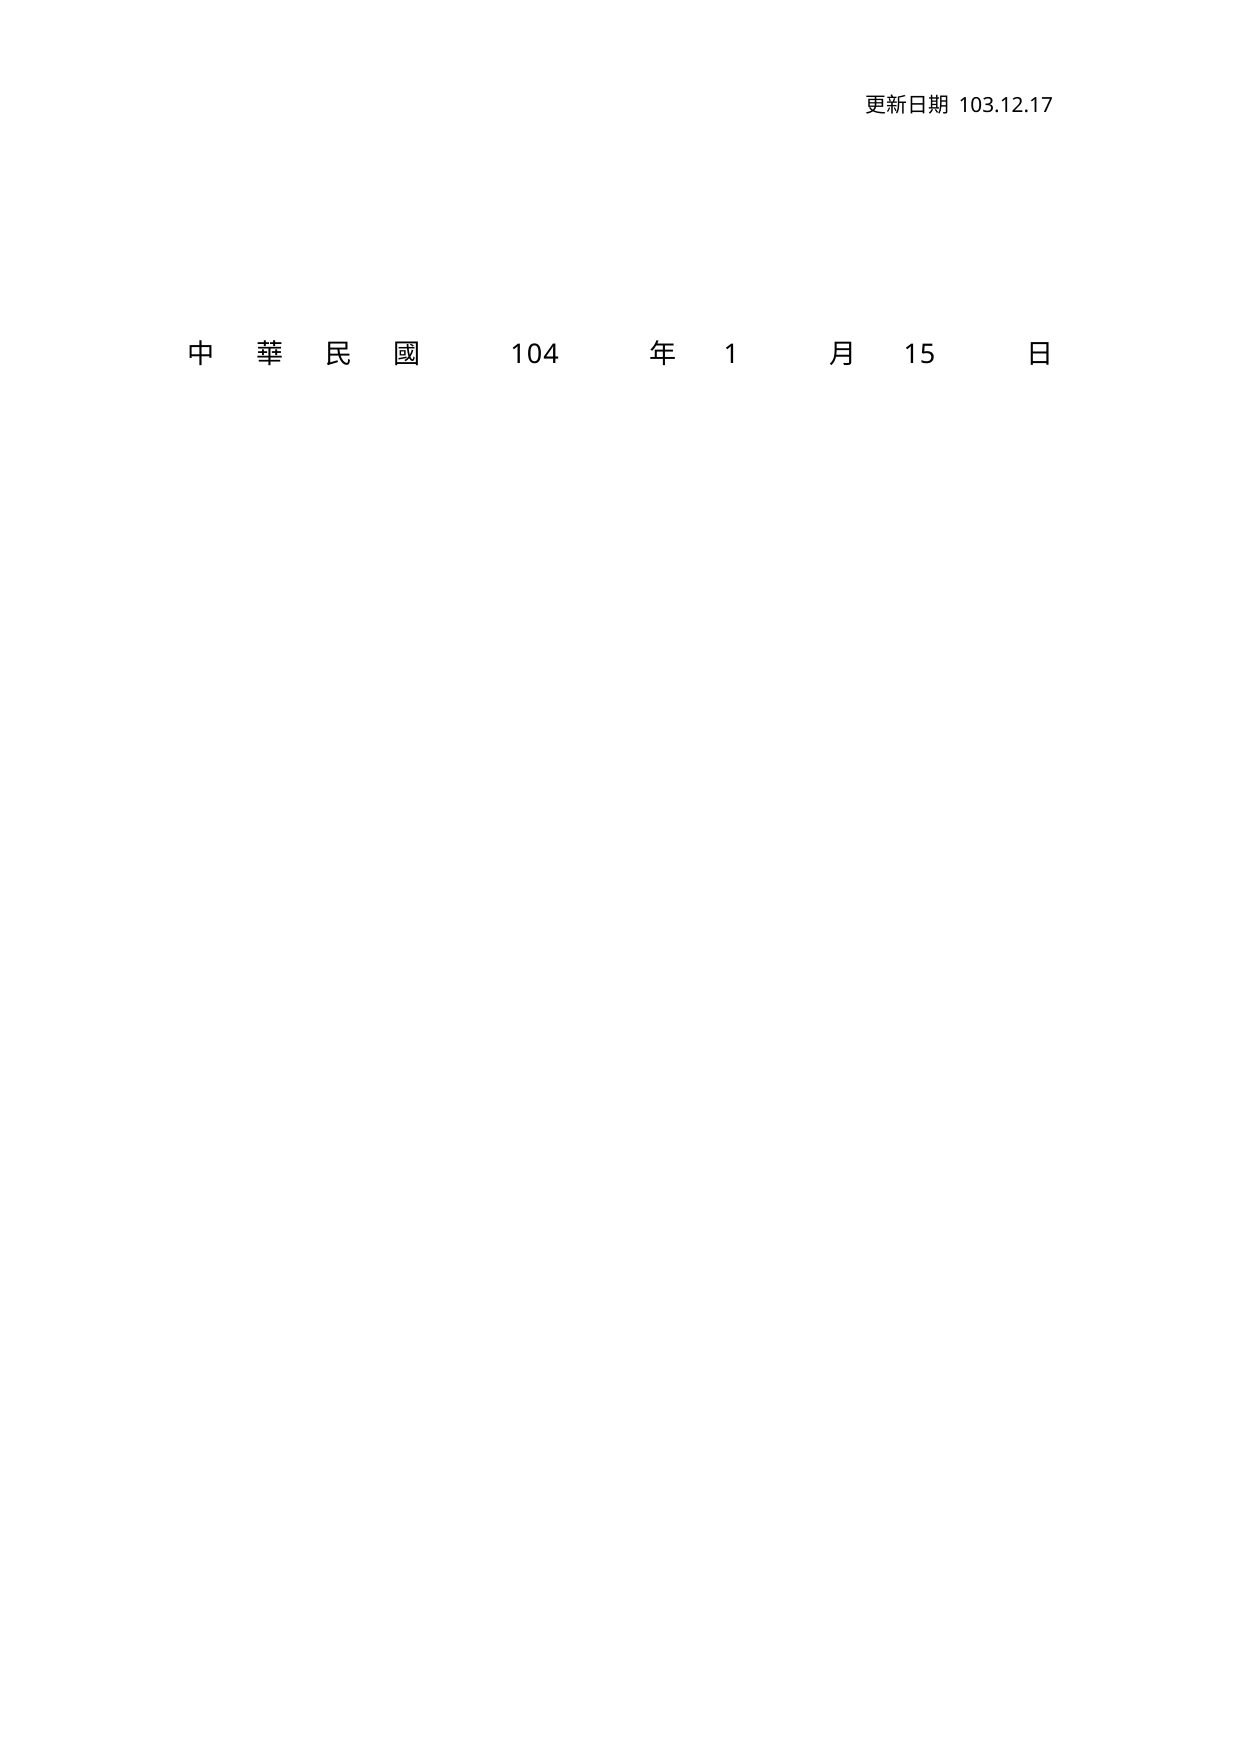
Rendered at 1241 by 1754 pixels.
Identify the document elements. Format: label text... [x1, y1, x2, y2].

text 中華民國 104 年1 月15 日 [187, 314, 1053, 389]
